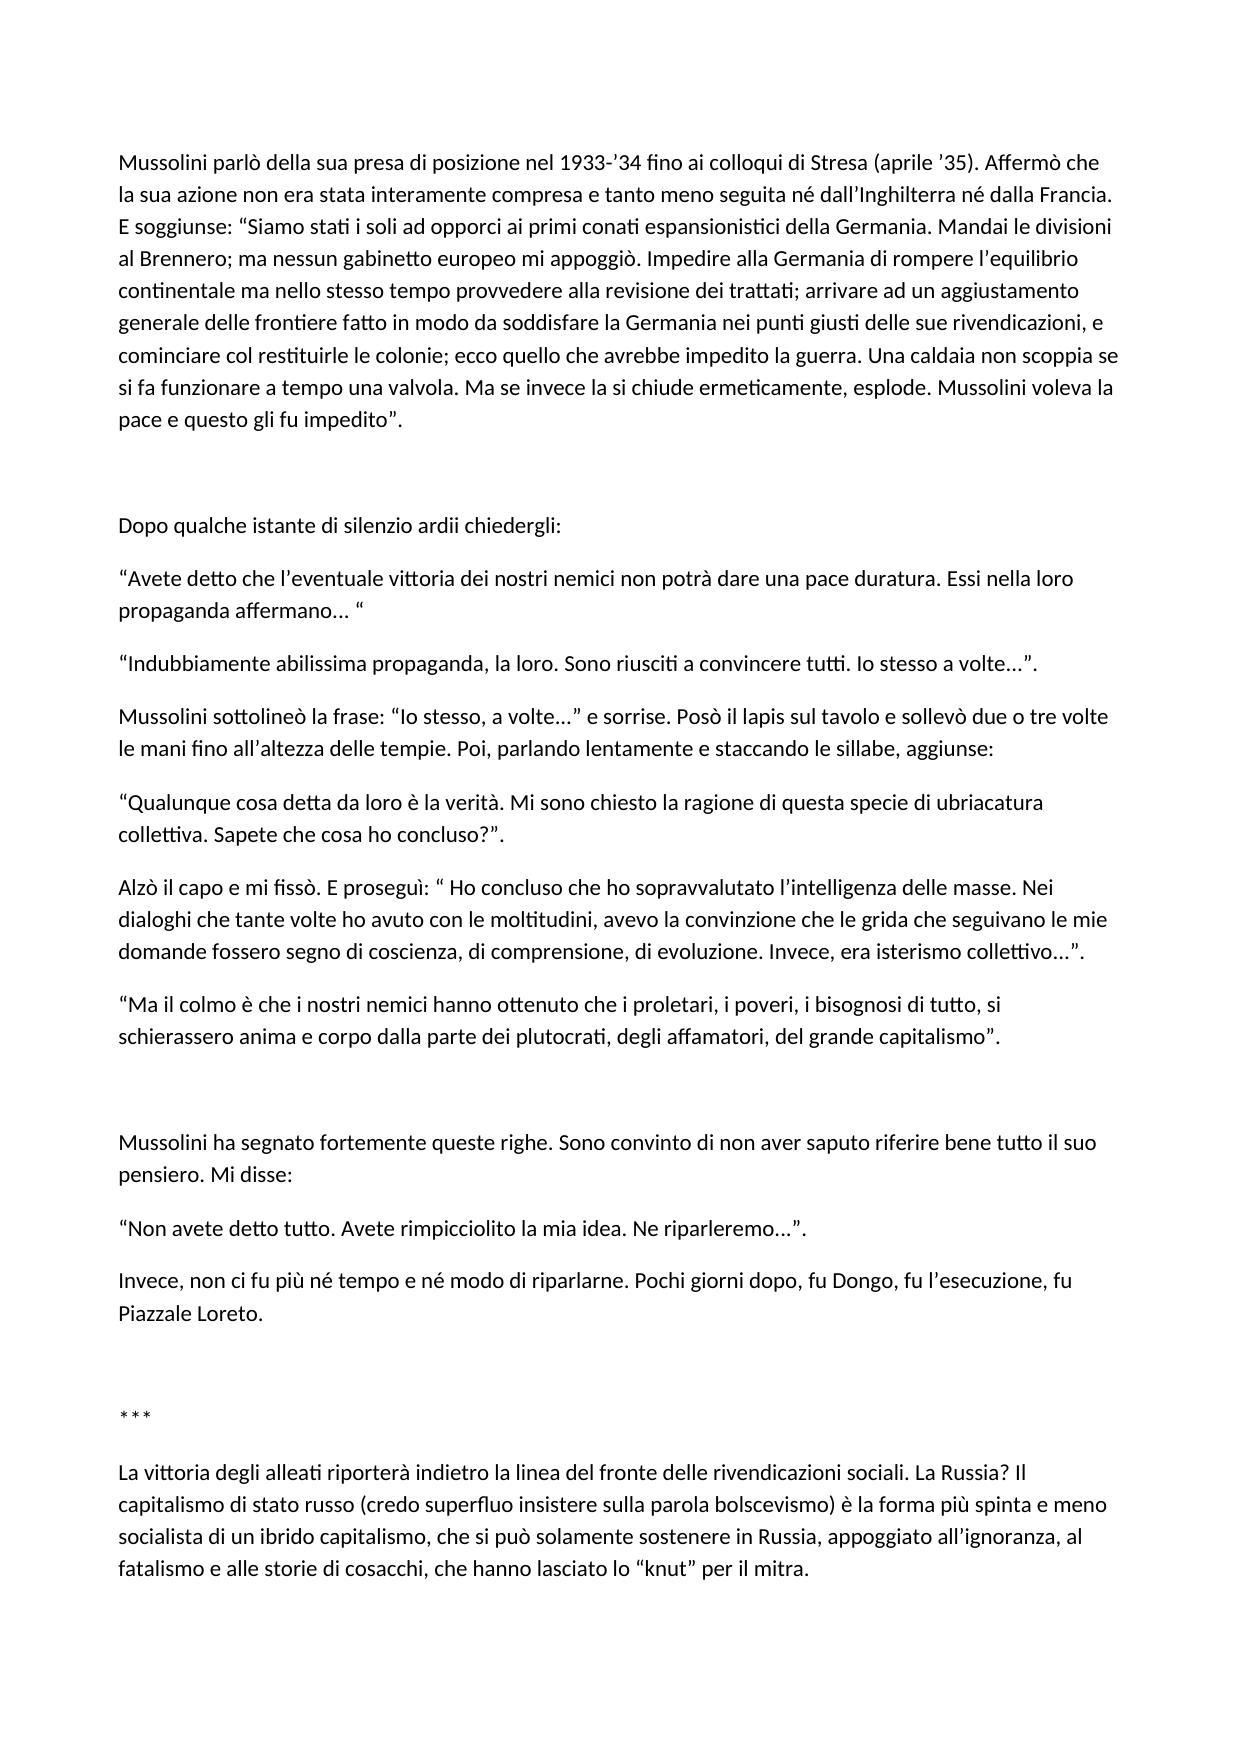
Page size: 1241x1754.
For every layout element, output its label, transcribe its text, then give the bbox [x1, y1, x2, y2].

text Invece, non ci fu più né tempo e né modo di riparlarne. Pochi giorni dopo, fu Dongo, fu l’esecuzione, fu Piazzale Loreto. [118, 1267, 1122, 1327]
text “Qualunque cosa detta da loro è la verità. Mi sono chiesto la ragione di questa specie di ubriacatura collettiva. Sapete che cosa ho concluso?”. [118, 788, 1122, 848]
text “Avete detto che l’eventuale vittoria dei nostri nemici non potrà dare una pace duratura. Essi nella loro propaganda affermano... “ [118, 564, 1122, 624]
text Mussolini ha segnato fortemente queste righe. Sono convinto di non aver saputo riferire bene tutto il suo pensiero. Mi disse: [118, 1128, 1122, 1189]
text *** [118, 1405, 1122, 1433]
text Alzò il capo e mi fissò. E proseguì: “ Ho concluso che ho sopravvalutato l’intelligenza delle masse. Nei dialoghi che tante volte ho avuto con le moltitudini, avevo la convinzione che le grida che seguivano le mie domande fossero segno di coscienza, di comprensione, di evoluzione. Invece, era isterismo collettivo...”. [118, 873, 1122, 965]
text Dopo qualche istante di silenzio ardii chiedergli: [118, 511, 1122, 539]
text “Ma il colmo è che i nostri nemici hanno ottenuto che i proletari, i poveri, i bisognosi di tutto, si schierassero anima e corpo dalla parte dei plutocrati, degli affamatori, del grande capitalismo”. [118, 990, 1122, 1050]
text “Indubbiamente abilissima propaganda, la loro. Sono riusciti a convincere tutti. Io stesso a volte...”. [118, 649, 1122, 677]
text Mussolini parlò della sua presa di posizione nel 1933-’34 fino ai colloqui di Stresa (aprile ’35). Affermò che la sua azione non era stata interamente compresa e tanto meno seguita né dall’Inghilterra né dalla Francia. E soggiunse: “Siamo stati i soli ad opporci ai primi conati espansionistici della Germania. Mandai le divisioni al Brennero; ma nessun gabinetto europeo mi appoggiò. Impedire alla Germania di rompere l’equilibrio continentale ma nello stesso tempo provvedere alla revisione dei trattati; arrivare ad un aggiustamento generale delle frontiere fatto in modo da soddisfare la Germania nei punti giusti delle sue rivendicazioni, e cominciare col restituirle le colonie; ecco quello che avrebbe impedito la guerra. Una caldaia non scoppia se si fa funzionare a tempo una valvola. Ma se invece la si chiude ermeticamente, esplode. Mussolini voleva la pace e questo gli fu impedito”. [118, 148, 1122, 433]
text La vittoria degli alleati riporterà indietro la linea del fronte delle rivendicazioni sociali. La Russia? Il capitalismo di stato russo (credo superfluo insistere sulla parola bolscevismo) è la forma più spinta e meno socialista di un ibrido capitalismo, che si può solamente sostenere in Russia, appoggiato all’ignoranza, al fatalismo e alle storie di cosacchi, che hanno lasciato lo “knut” per il mitra. [118, 1458, 1122, 1582]
text “Non avete detto tutto. Avete rimpicciolito la mia idea. Ne riparleremo...”. [118, 1214, 1122, 1242]
text Mussolini sottolineò la frase: “Io stesso, a volte...” e sorrise. Posò il lapis sul tavolo e sollevò due o tre volte le mani fino all’altezza delle tempie. Poi, parlando lentamente e staccando le sillabe, aggiunse: [118, 702, 1122, 763]
